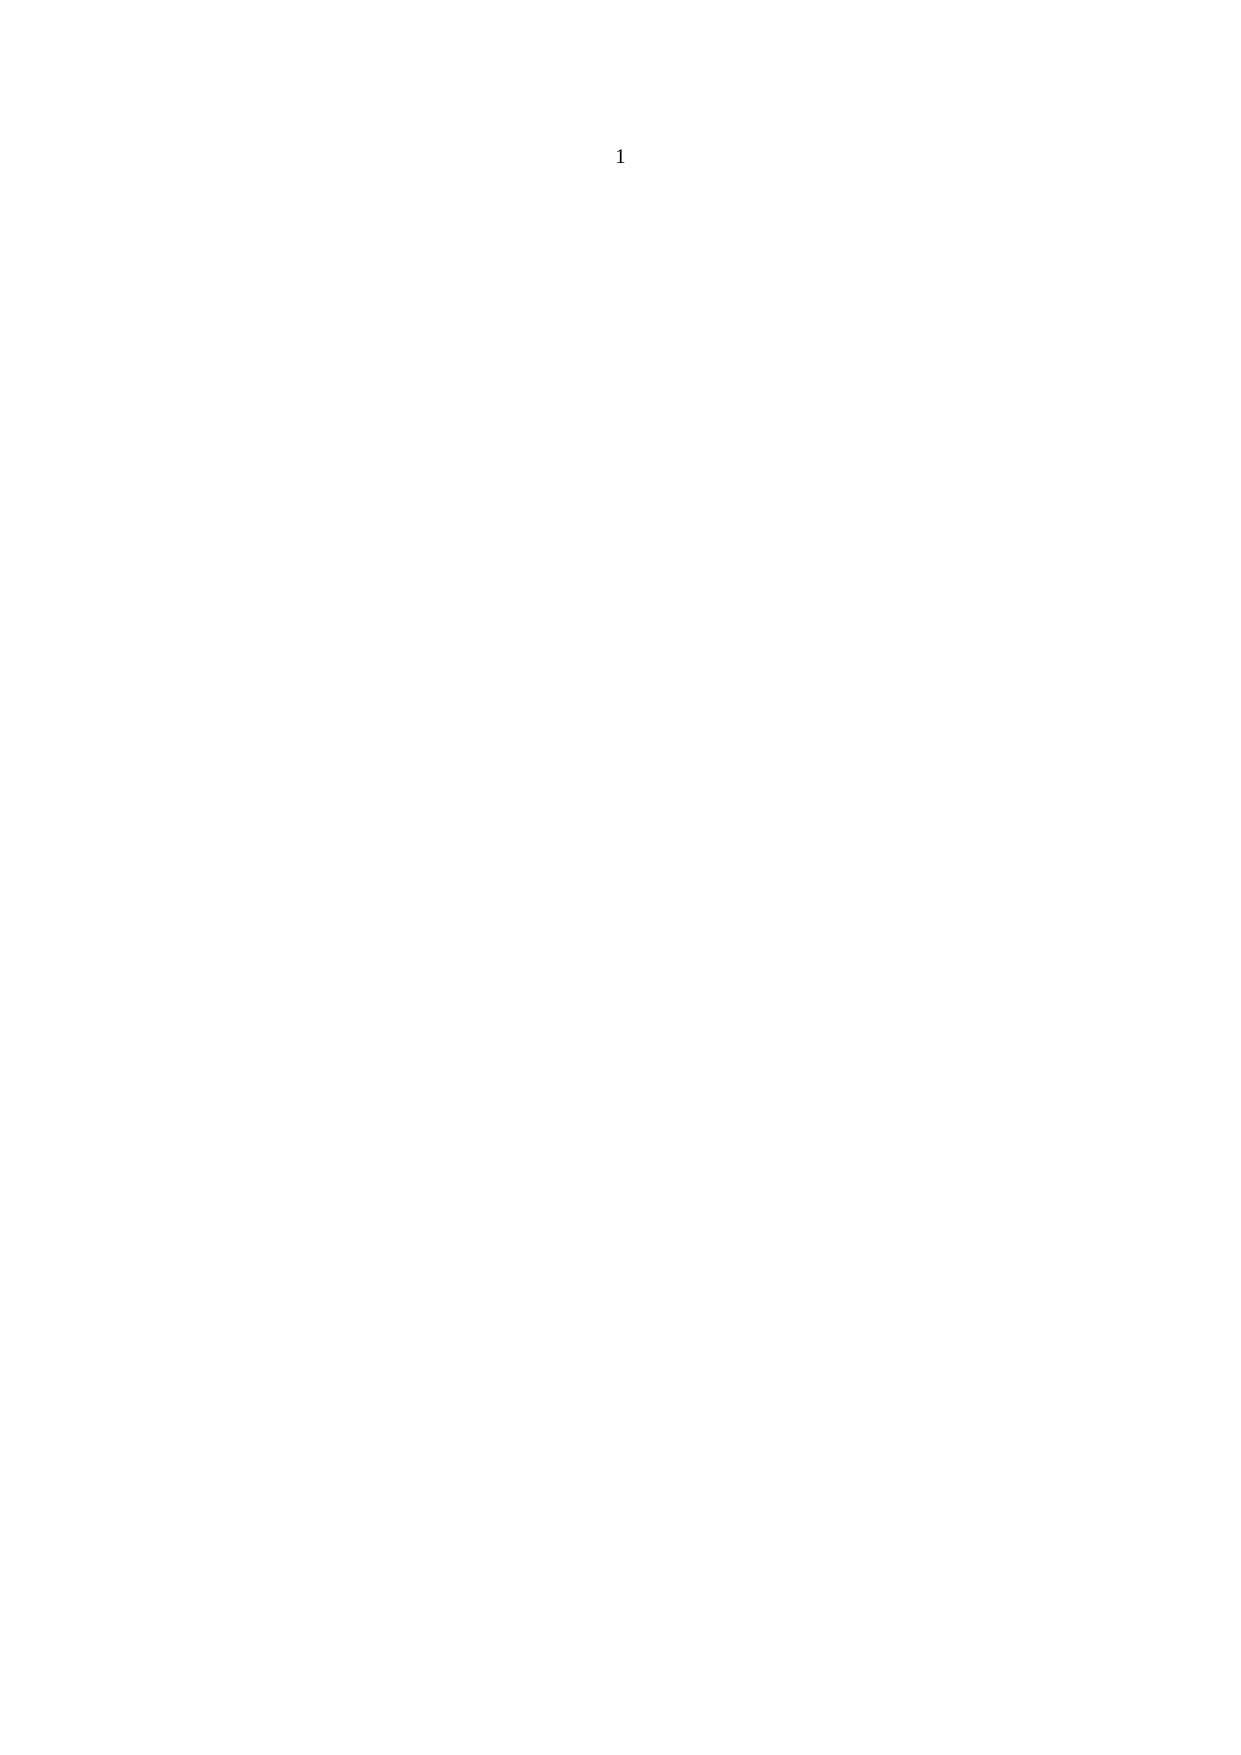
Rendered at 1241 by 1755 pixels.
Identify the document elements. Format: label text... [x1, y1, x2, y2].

text 1 [135, 144, 1105, 168]
